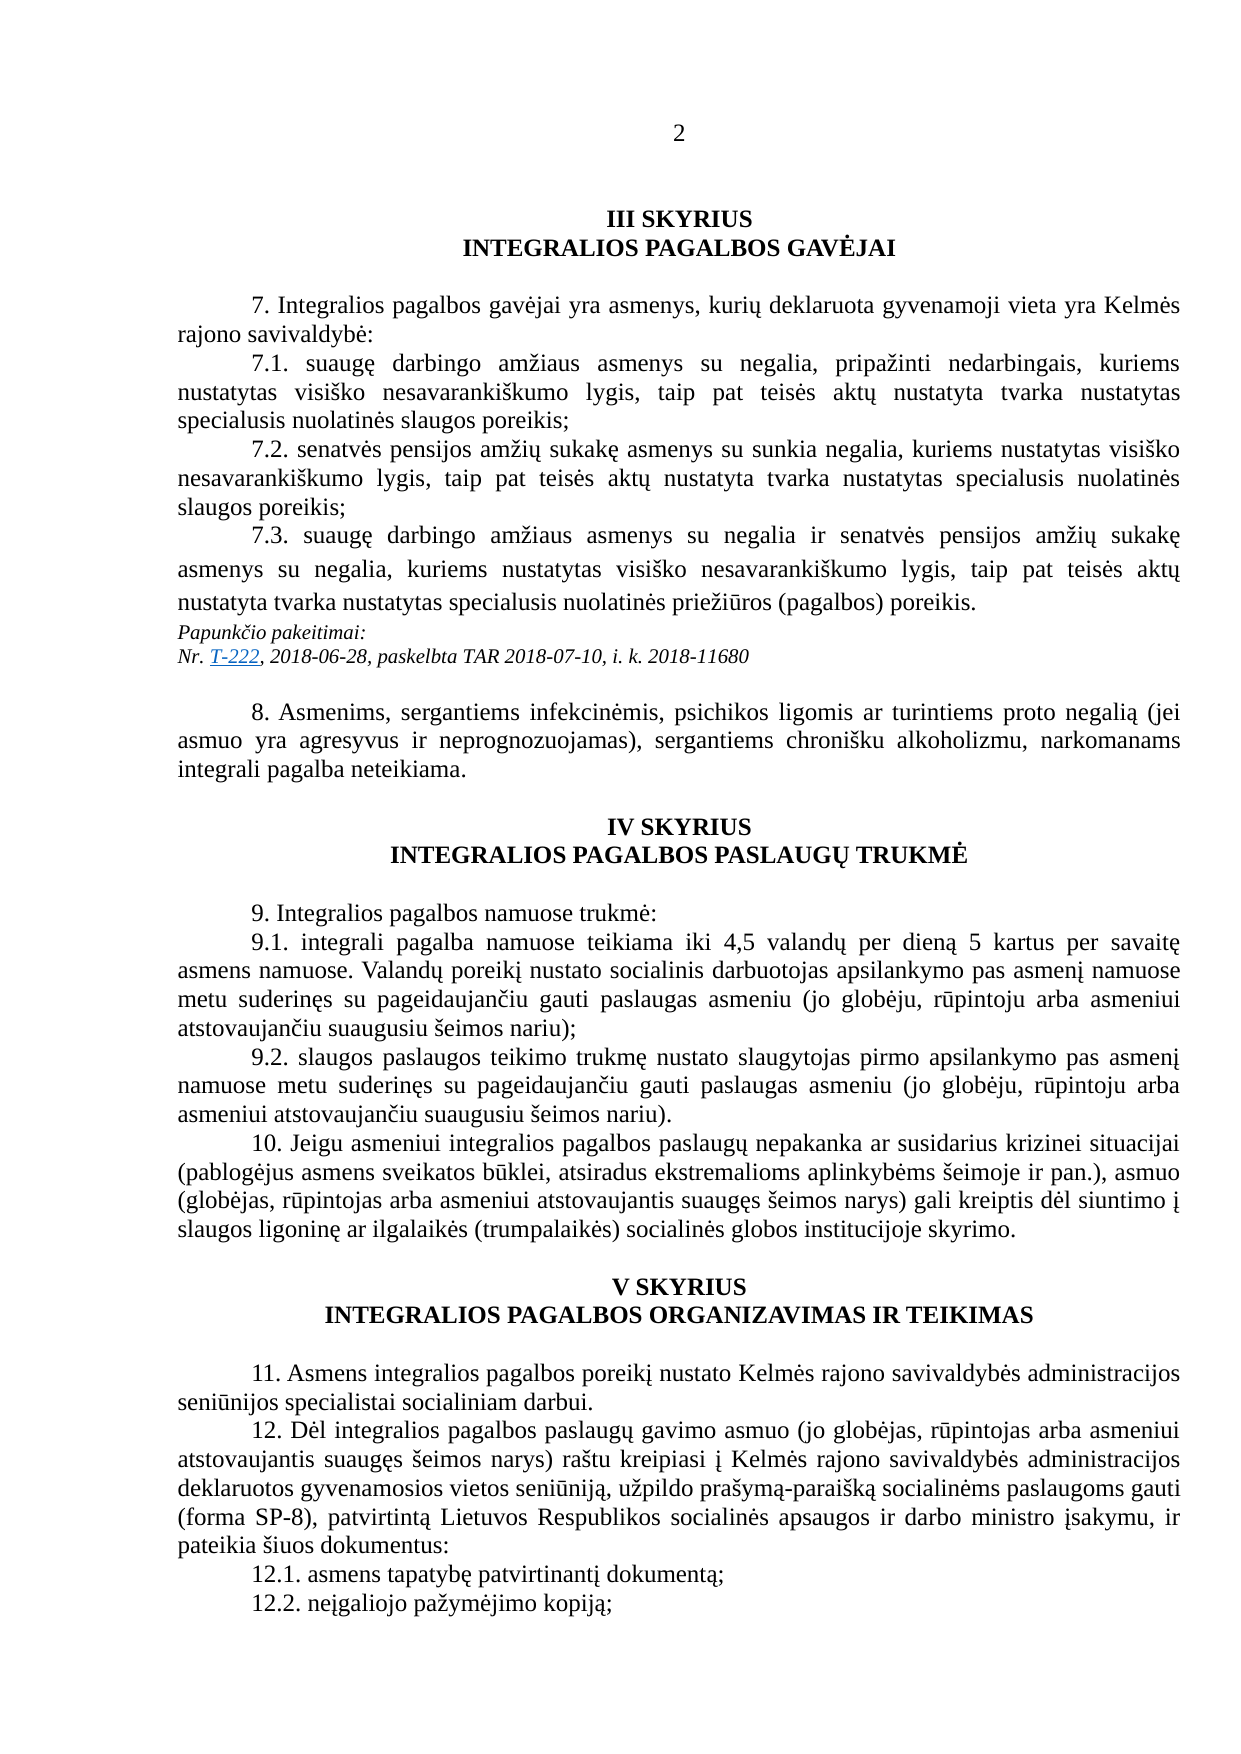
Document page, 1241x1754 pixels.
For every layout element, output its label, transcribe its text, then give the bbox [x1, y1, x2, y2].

text 9. Integralios pagalbos namuose trukmė: [177, 898, 1181, 927]
text 12.2. neįgaliojo pažymėjimo kopiją; [177, 1588, 1181, 1617]
text 7.2. senatvės pensijos amžių sukakę asmenys su sunkia negalia, kuriems nustatytas visiško nesavarankiškumo lygis, taip pat teisės aktų nustatyta tvarka nustatytas specialusis nuolatinės slaugos poreikis; [177, 434, 1181, 521]
text Papunkčio pakeitimai: [177, 620, 1181, 644]
text III SKYRIUS [177, 204, 1181, 233]
text 7.3. suaugę darbingo amžiaus asmenys su negalia ir senatvės pensijos amžių sukakę asmenys su negalia, kuriems nustatytas visiško nesavarankiškumo lygis, taip pat teisės aktų nustatyta tvarka nustatytas specialusis nuolatinės priežiūros (pagalbos) poreikis. [177, 521, 1181, 615]
text 9.1. integrali pagalba namuose teikiama iki 4,5 valandų per dieną 5 kartus per savaitę asmens namuose. Valandų poreikį nustato socialinis darbuotojas apsilankymo pas asmenį namuose metu suderinęs su pageidaujančiu gauti paslaugas asmeniu (jo globėju, rūpintoju arba asmeniui atstovaujančiu suaugusiu šeimos nariu); [177, 927, 1181, 1042]
text 12.1. asmens tapatybę patvirtinantį dokumentą; [177, 1559, 1181, 1588]
text INTEGRALIOS PAGALBOS ORGANIZAVIMAS IR TEIKIMAS [177, 1300, 1181, 1329]
text 7. Integralios pagalbos gavėjai yra asmenys, kurių deklaruota gyvenamoji vieta yra Kelmės rajono savivaldybė: [177, 291, 1181, 348]
text 12. Dėl integralios pagalbos paslaugų gavimo asmuo (jo globėjas, rūpintojas arba asmeniui atstovaujantis suaugęs šeimos narys) raštu kreipiasi į Kelmės rajono savivaldybės administracijos deklaruotos gyvenamosios vietos seniūniją, užpildo prašymą-paraišką socialinėms paslaugoms gauti (forma SP-8), patvirtintą Lietuvos Respublikos socialinės apsaugos ir darbo ministro įsakymu, ir pateikia šiuos dokumentus: [177, 1415, 1181, 1559]
text 9.2. slaugos paslaugos teikimo trukmę nustato slaugytojas pirmo apsilankymo pas asmenį namuose metu suderinęs su pageidaujančiu gauti paslaugas asmeniu (jo globėju, rūpintoju arba asmeniui atstovaujančiu suaugusiu šeimos nariu). [177, 1042, 1181, 1128]
text V SKYRIUS [177, 1272, 1181, 1300]
text 10. Jeigu asmeniui integralios pagalbos paslaugų nepakanka ar susidarius krizinei situacijai (pablogėjus asmens sveikatos būklei, atsiradus ekstremalioms aplinkybėms šeimoje ir pan.), asmuo (globėjas, rūpintojas arba asmeniui atstovaujantis suaugęs šeimos narys) gali kreiptis dėl siuntimo į slaugos ligoninę ar ilgalaikės (trumpalaikės) socialinės globos institucijoje skyrimo. [177, 1128, 1181, 1243]
text 11. Asmens integralios pagalbos poreikį nustato Kelmės rajono savivaldybės administracijos seniūnijos specialistai socialiniam darbui. [177, 1358, 1181, 1415]
text 8. Asmenims, sergantiems infekcinėmis, psichikos ligomis ar turintiems proto negalią (jei asmuo yra agresyvus ir neprognozuojamas), sergantiems chronišku alkoholizmu, narkomanams integrali pagalba neteikiama. [177, 697, 1181, 783]
text Nr. T-222, 2018-06-28, paskelbta TAR 2018-07-10, i. k. 2018-11680 [177, 644, 1181, 668]
text INTEGRALIOS PAGALBOS GAVĖJAI [177, 233, 1181, 262]
text INTEGRALIOS PAGALBOS PASLAUGŲ TRUKMĖ [177, 840, 1181, 869]
text 7.1. suaugę darbingo amžiaus asmenys su negalia, pripažinti nedarbingais, kuriems nustatytas visiško nesavarankiškumo lygis, taip pat teisės aktų nustatyta tvarka nustatytas specialusis nuolatinės slaugos poreikis; [177, 348, 1181, 434]
text IV SKYRIUS [177, 812, 1181, 840]
